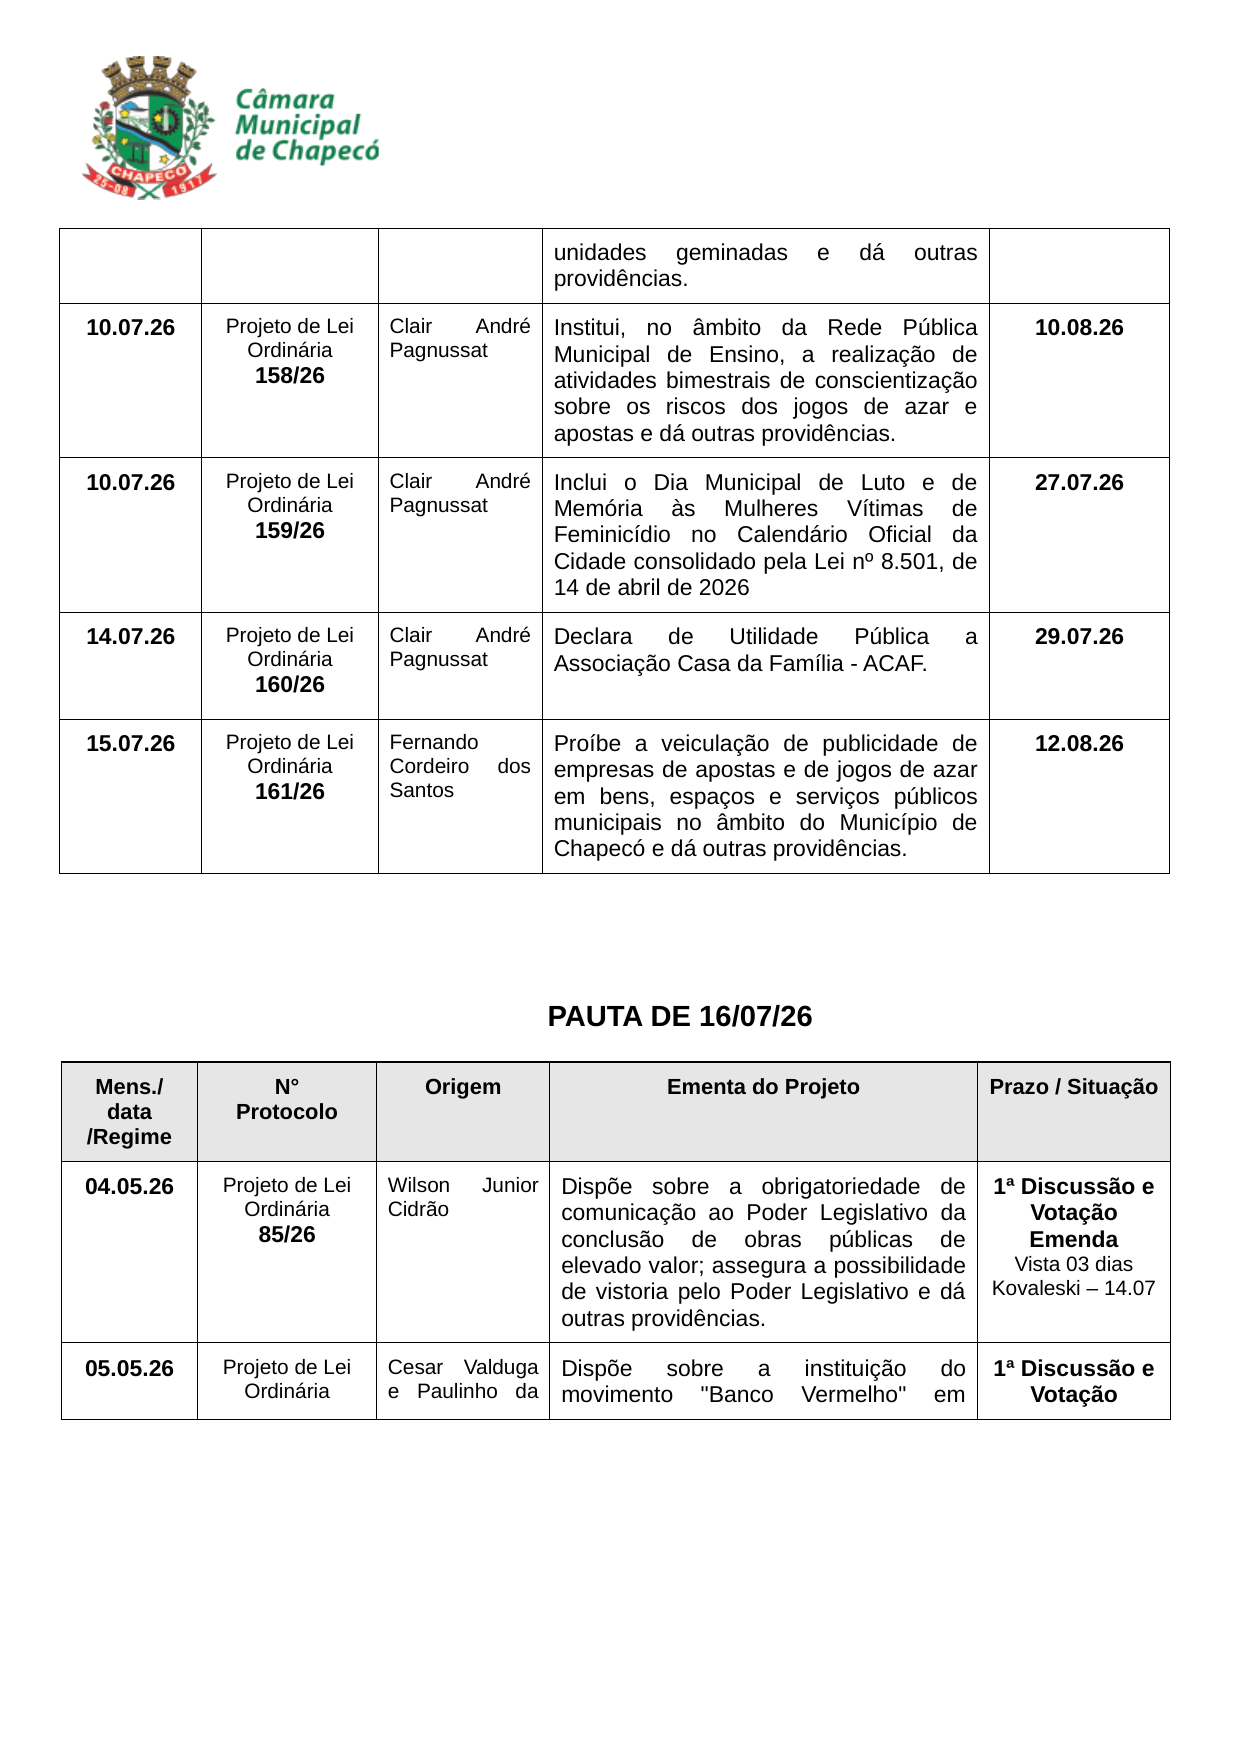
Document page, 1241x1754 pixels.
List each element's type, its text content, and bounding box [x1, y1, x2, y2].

subtitle PAUTA DE 16/07/26 [215, 999, 1145, 1032]
table_header Mens./ data /Regime [62, 1063, 197, 1161]
table_cell Inclui o Dia Municipal de Luto e de Memória às Mulheres Vítimas de Feminicídio no Calendário Oficial da Cidade consolidado pela Lei nº 8.501, de 14 de abril de 2026 [543, 458, 989, 612]
table_cell Projeto de Lei Ordinária 158/26 [202, 304, 378, 457]
table_header Prazo / Situação [978, 1063, 1170, 1161]
table_cell Projeto de Lei Ordinária 85/26 [198, 1162, 376, 1342]
table_cell [990, 229, 1169, 303]
table_header Origem [377, 1063, 549, 1161]
table_cell Institui, no âmbito da Rede Pública Municipal de Ensino, a realização de atividades bimestrais de conscientização sobre os riscos dos jogos de azar e apostas e dá outras providências. [543, 304, 989, 457]
table_cell 27.07.26 [990, 458, 1169, 612]
table_cell Projeto de Lei Ordinária [198, 1343, 376, 1418]
table_cell Cesar Valduga e Paulinho da [377, 1343, 549, 1418]
table_cell Proíbe a veiculação de publicidade de empresas de apostas e de jogos de azar em bens, espaços e serviços públicos municipais no âmbito do Município de Chapecó e dá outras providências. [543, 720, 989, 873]
table_cell [202, 229, 378, 303]
table_header Ementa do Projeto [550, 1063, 977, 1161]
table_cell Projeto de Lei Ordinária 161/26 [202, 720, 378, 873]
table_cell 1ª Discussão e Votação [978, 1343, 1170, 1418]
table_cell [60, 229, 201, 303]
table_cell Clair André Pagnussat [379, 304, 542, 457]
table_cell Declara de Utilidade Pública a Associação Casa da Família - ACAF. [543, 613, 989, 718]
table_cell 10.07.26 [60, 458, 201, 612]
table_cell Wilson Junior Cidrão [377, 1162, 549, 1342]
picture [81, 56, 379, 200]
table_cell Clair André Pagnussat [379, 613, 542, 718]
table_cell Dispõe sobre a obrigatoriedade de comunicação ao Poder Legislativo da conclusão de obras públicas de elevado valor; assegura a possibilidade de vistoria pelo Poder Legislativo e dá outras providências. [550, 1162, 977, 1342]
table_cell 15.07.26 [60, 720, 201, 873]
table_cell 04.05.26 [62, 1162, 197, 1342]
table_cell 1ª Discussão e Votação Emenda Vista 03 dias Kovaleski – 14.07 [978, 1162, 1170, 1342]
table_cell 10.08.26 [990, 304, 1169, 457]
table_cell Fernando Cordeiro dos Santos [379, 720, 542, 873]
table_cell 12.08.26 [990, 720, 1169, 873]
table_cell Clair André Pagnussat [379, 458, 542, 612]
table_header N° Protocolo [198, 1063, 376, 1161]
table_cell Projeto de Lei Ordinária 160/26 [202, 613, 378, 718]
table_cell Projeto de Lei Ordinária 159/26 [202, 458, 378, 612]
table_cell Dispõe sobre a instituição do movimento "Banco Vermelho" em [550, 1343, 977, 1418]
table_cell unidades geminadas e dá outras providências. [543, 229, 989, 303]
table_cell 05.05.26 [62, 1343, 197, 1418]
table_cell [379, 229, 542, 303]
table_cell 14.07.26 [60, 613, 201, 718]
table_cell 10.07.26 [60, 304, 201, 457]
table_cell 29.07.26 [990, 613, 1169, 718]
